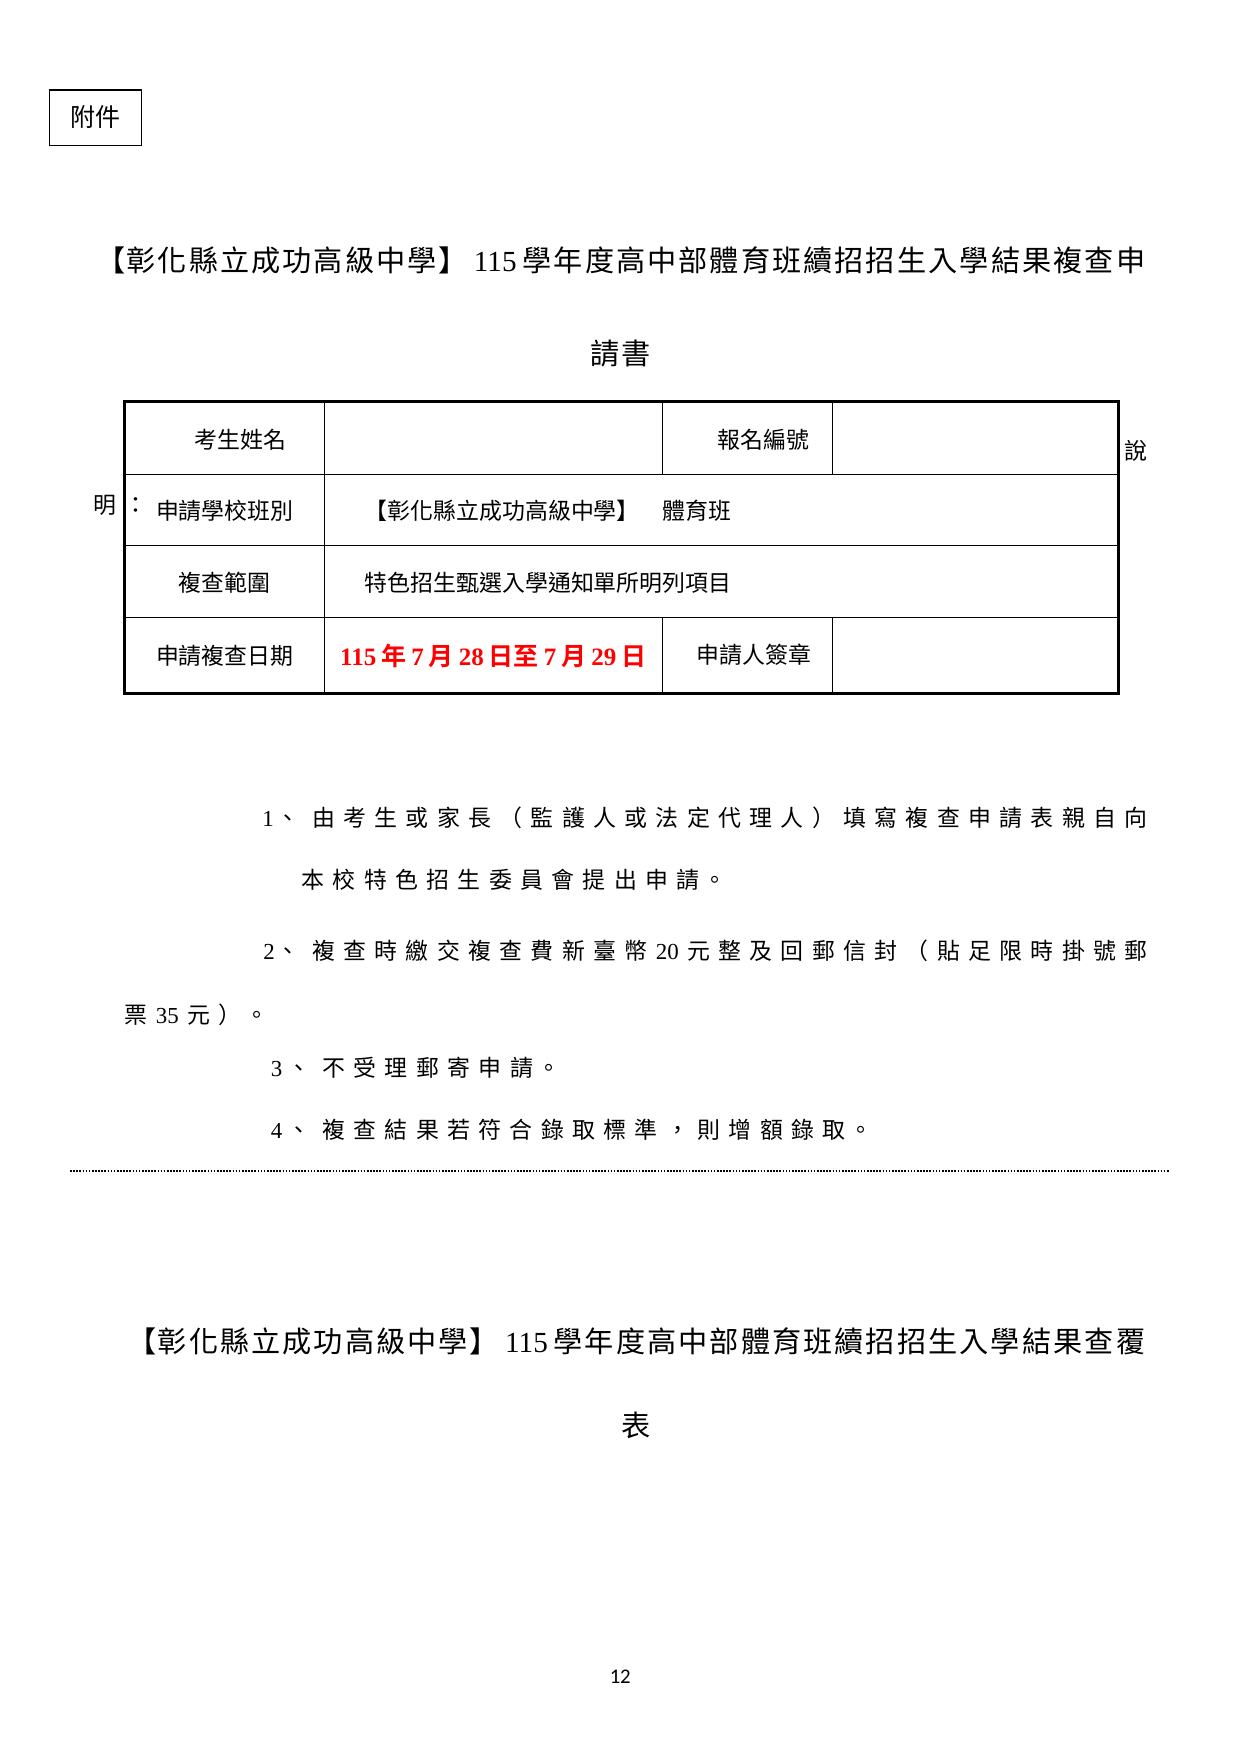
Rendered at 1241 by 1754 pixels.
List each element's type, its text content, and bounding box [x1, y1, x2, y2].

table_header [325, 403, 662, 473]
text 附件6 [65, 98, 126, 137]
table_cell 115年7月28日至7月29日 [325, 618, 662, 692]
text 2、複查時繳交複查費新臺幣20元整及回郵信封（貼足限時掛號郵票35元）。 [114, 899, 1151, 1024]
table_cell 【彰化縣立成功高級中學】 體育班 [325, 475, 1117, 545]
table_cell 申請學校班別 [126, 475, 324, 545]
table_header [833, 403, 1117, 473]
text 說明： [89, 399, 125, 524]
text 【彰化縣立成功高級中學】115學年度高中部體育班續招招生入學結果查覆表 [120, 1257, 1151, 1444]
table_header 考生姓名 [126, 403, 324, 473]
text 4、複查結果若符合錄取標準，則增額錄取。 [89, 1087, 1151, 1149]
table_cell 複查範圍 [126, 546, 324, 617]
text 1、由考生或家長（監護人或法定代理人）填寫複查申請表親自向本校特色招生委員會提出申請。 [158, 524, 1151, 899]
table_cell 申請複查日期 [126, 618, 324, 692]
table_cell [833, 618, 1117, 692]
table_cell 特色招生甄選入學通知單所明列項目 [325, 546, 1117, 617]
text 說明： [1120, 399, 1151, 524]
text 【彰化縣立成功高級中學】115學年度高中部體育班續招招生入學結果複查申請書 [89, 176, 1151, 372]
table_cell 申請人簽章 [663, 618, 832, 692]
table_header 報名編號 [663, 403, 832, 473]
text 3、不受理郵寄申請。 [89, 1024, 1151, 1087]
